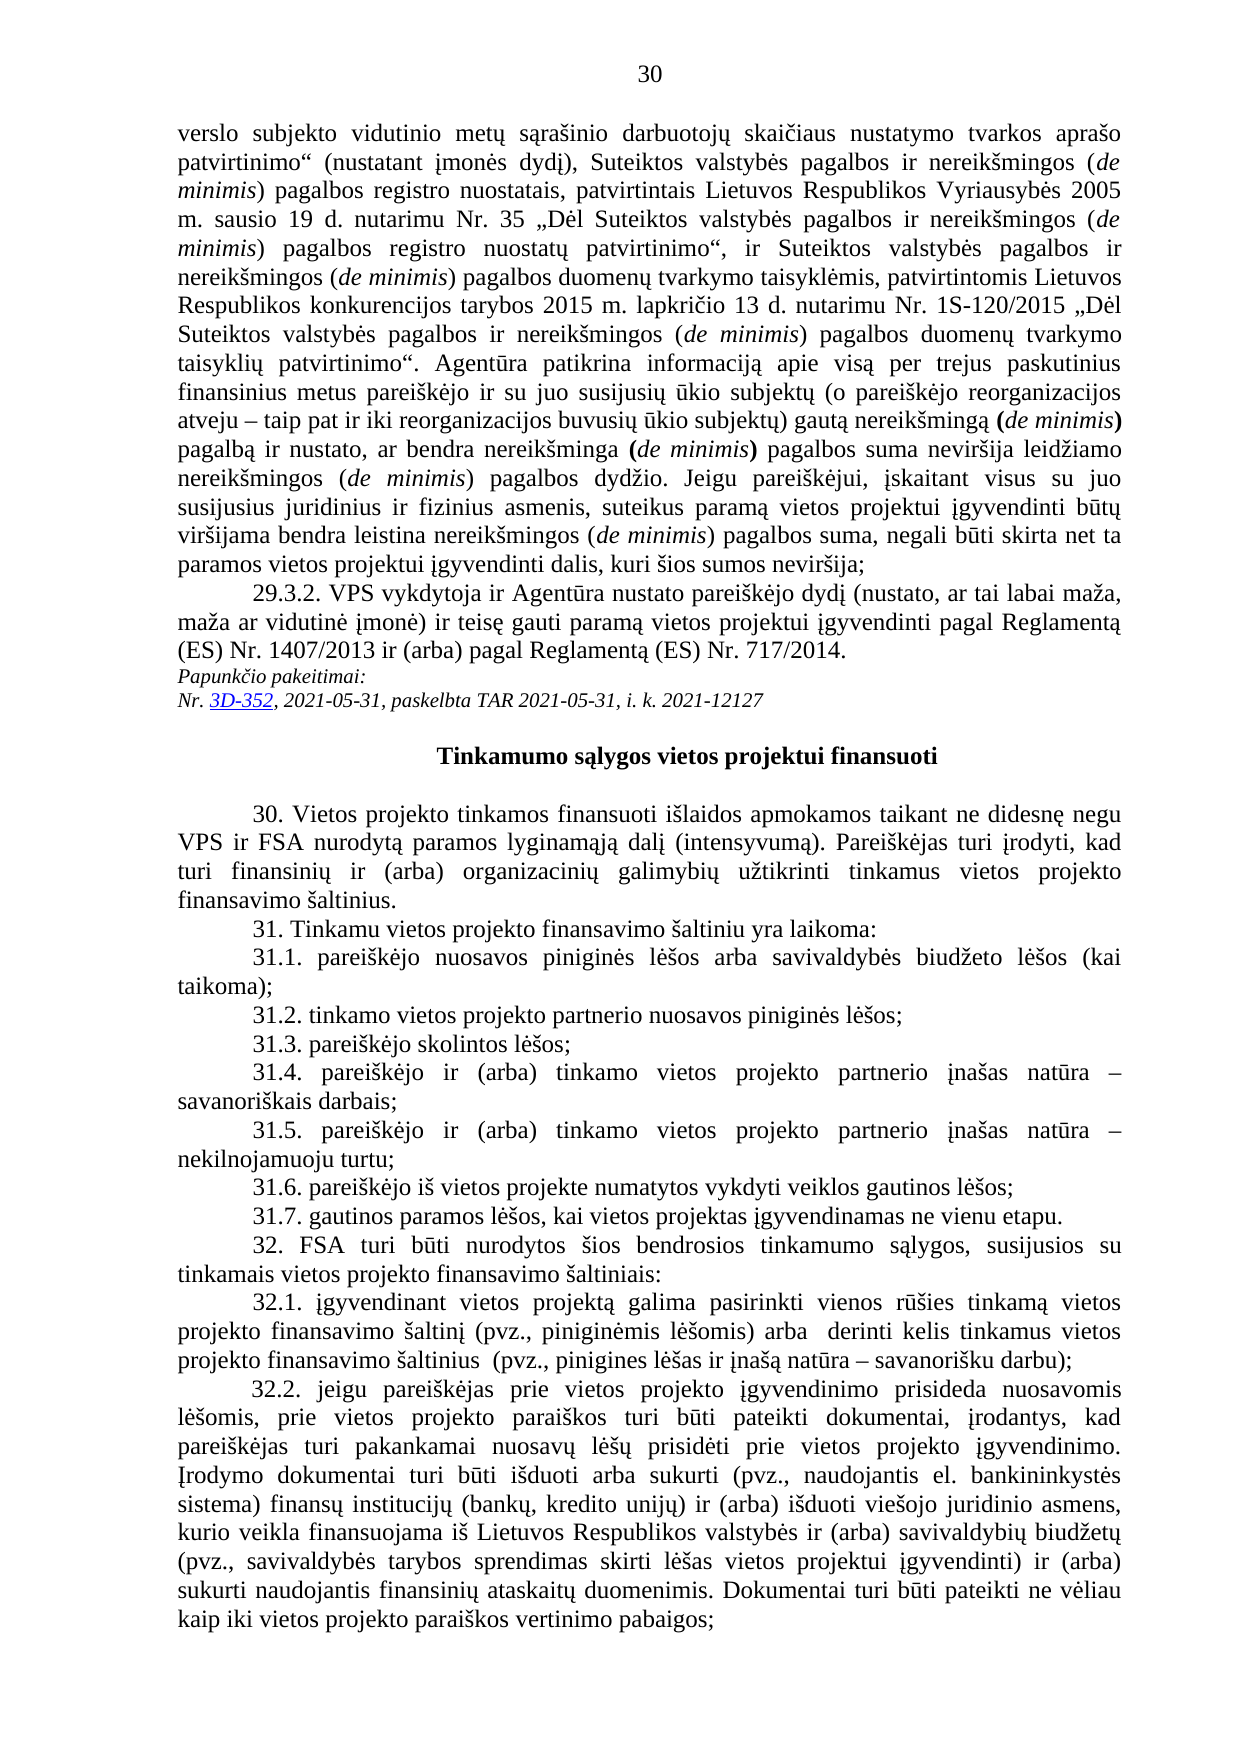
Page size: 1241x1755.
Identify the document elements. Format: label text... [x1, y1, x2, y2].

text 31.2. tinkamo vietos projekto partnerio nuosavos piniginės lėšos; [177, 1000, 1122, 1029]
text 31.3. pareiškėjo skolintos lėšos; [177, 1029, 1122, 1057]
text 31.6. pareiškėjo iš vietos projekte numatytos vykdyti veiklos gautinos lėšos; [177, 1172, 1122, 1201]
text 31.5. pareiškėjo ir (arba) tinkamo vietos projekto partnerio įnašas natūra – nekilnojamuoju turtu; [177, 1115, 1122, 1172]
text 32.2. jeigu pareiškėjas prie vietos projekto įgyvendinimo prisideda nuosavomis lėšomis, prie vietos projekto paraiškos turi būti pateikti dokumentai, įrodantys, kad pareiškėjas turi pakankamai nuosavų lėšų prisidėti prie vietos projekto įgyvendinimo. Įrodymo dokumentai turi būti išduoti arba sukurti (pvz., naudojantis el. bankininkystės sistema) finansų institucijų (bankų, kredito unijų) ir (arba) išduoti viešojo juridinio asmens, kurio veikla finansuojama iš Lietuvos Respublikos valstybės ir (arba) savivaldybių biudžetų (pvz., savivaldybės tarybos sprendimas skirti lėšas vietos projektui įgyvendinti) ir (arba) sukurti naudojantis finansinių ataskaitų duomenimis. Dokumentai turi būti pateikti ne vėliau kaip iki vietos projekto paraiškos vertinimo pabaigos; [177, 1374, 1122, 1632]
text 32.1. įgyvendinant vietos projektą galima pasirinkti vienos rūšies tinkamą vietos projekto finansavimo šaltinį (pvz., piniginėmis lėšomis) arba derinti kelis tinkamus vietos projekto finansavimo šaltinius (pvz., pinigines lėšas ir įnašą natūra – savanorišku darbu); [177, 1287, 1122, 1374]
text Nr. 3D-352, 2021-05-31, paskelbta TAR 2021-05-31, i. k. 2021-12127 [177, 688, 1122, 712]
text 31. Tinkamu vietos projekto finansavimo šaltiniu yra laikoma: [177, 914, 1122, 942]
text Tinkamumo sąlygos vietos projektui finansuoti [177, 741, 1122, 770]
text Papunkčio pakeitimai: [177, 664, 1122, 688]
text verslo subjekto vidutinio metų sąrašinio darbuotojų skaičiaus nustatymo tvarkos aprašo patvirtinimo“ (nustatant įmonės dydį), Suteiktos valstybės pagalbos ir nereikšmingos (de minimis) pagalbos registro nuostatais, patvirtintais Lietuvos Respublikos Vyriausybės 2005 m. sausio 19 d. nutarimu Nr. 35 „Dėl Suteiktos valstybės pagalbos ir nereikšmingos (de minimis) pagalbos registro nuostatų patvirtinimo“, ir Suteiktos valstybės pagalbos ir nereikšmingos (de minimis) pagalbos duomenų tvarkymo taisyklėmis, patvirtintomis Lietuvos Respublikos konkurencijos tarybos 2015 m. lapkričio 13 d. nutarimu Nr. 1S-120/2015 „Dėl Suteiktos valstybės pagalbos ir nereikšmingos (de minimis) pagalbos duomenų tvarkymo taisyklių patvirtinimo“. Agentūra patikrina informaciją apie visą per trejus paskutinius finansinius metus pareiškėjo ir su juo susijusių ūkio subjektų (o pareiškėjo reorganizacijos atveju – taip pat ir iki reorganizacijos buvusių ūkio subjektų) gautą nereikšmingą (de minimis) pagalbą ir nustato, ar bendra nereikšminga (de minimis) pagalbos suma neviršija leidžiamo nereikšmingos (de minimis) pagalbos dydžio. Jeigu pareiškėjui, įskaitant visus su juo susijusius juridinius ir fizinius asmenis, suteikus paramą vietos projektui įgyvendinti būtų viršijama bendra leistina nereikšmingos (de minimis) pagalbos suma, negali būti skirta net ta paramos vietos projektui įgyvendinti dalis, kuri šios sumos neviršija; [177, 118, 1122, 578]
text 29.3.2. VPS vykdytoja ir Agentūra nustato pareiškėjo dydį (nustato, ar tai labai maža, maža ar vidutinė įmonė) ir teisę gauti paramą vietos projektui įgyvendinti pagal Reglamentą (ES) Nr. 1407/2013 ir (arba) pagal Reglamentą (ES) Nr. 717/2014. [177, 578, 1122, 664]
text 32. FSA turi būti nurodytos šios bendrosios tinkamumo sąlygos, susijusios su tinkamais vietos projekto finansavimo šaltiniais: [177, 1230, 1122, 1287]
text 31.4. pareiškėjo ir (arba) tinkamo vietos projekto partnerio įnašas natūra – savanoriškais darbais; [177, 1057, 1122, 1115]
text 31.1. pareiškėjo nuosavos piniginės lėšos arba savivaldybės biudžeto lėšos (kai taikoma); [177, 942, 1122, 1000]
text 31.7. gautinos paramos lėšos, kai vietos projektas įgyvendinamas ne vienu etapu. [177, 1201, 1122, 1230]
text 30. Vietos projekto tinkamos finansuoti išlaidos apmokamos taikant ne didesnę negu VPS ir FSA nurodytą paramos lyginamąją dalį (intensyvumą). Pareiškėjas turi įrodyti, kad turi finansinių ir (arba) organizacinių galimybių užtikrinti tinkamus vietos projekto finansavimo šaltinius. [177, 799, 1122, 914]
